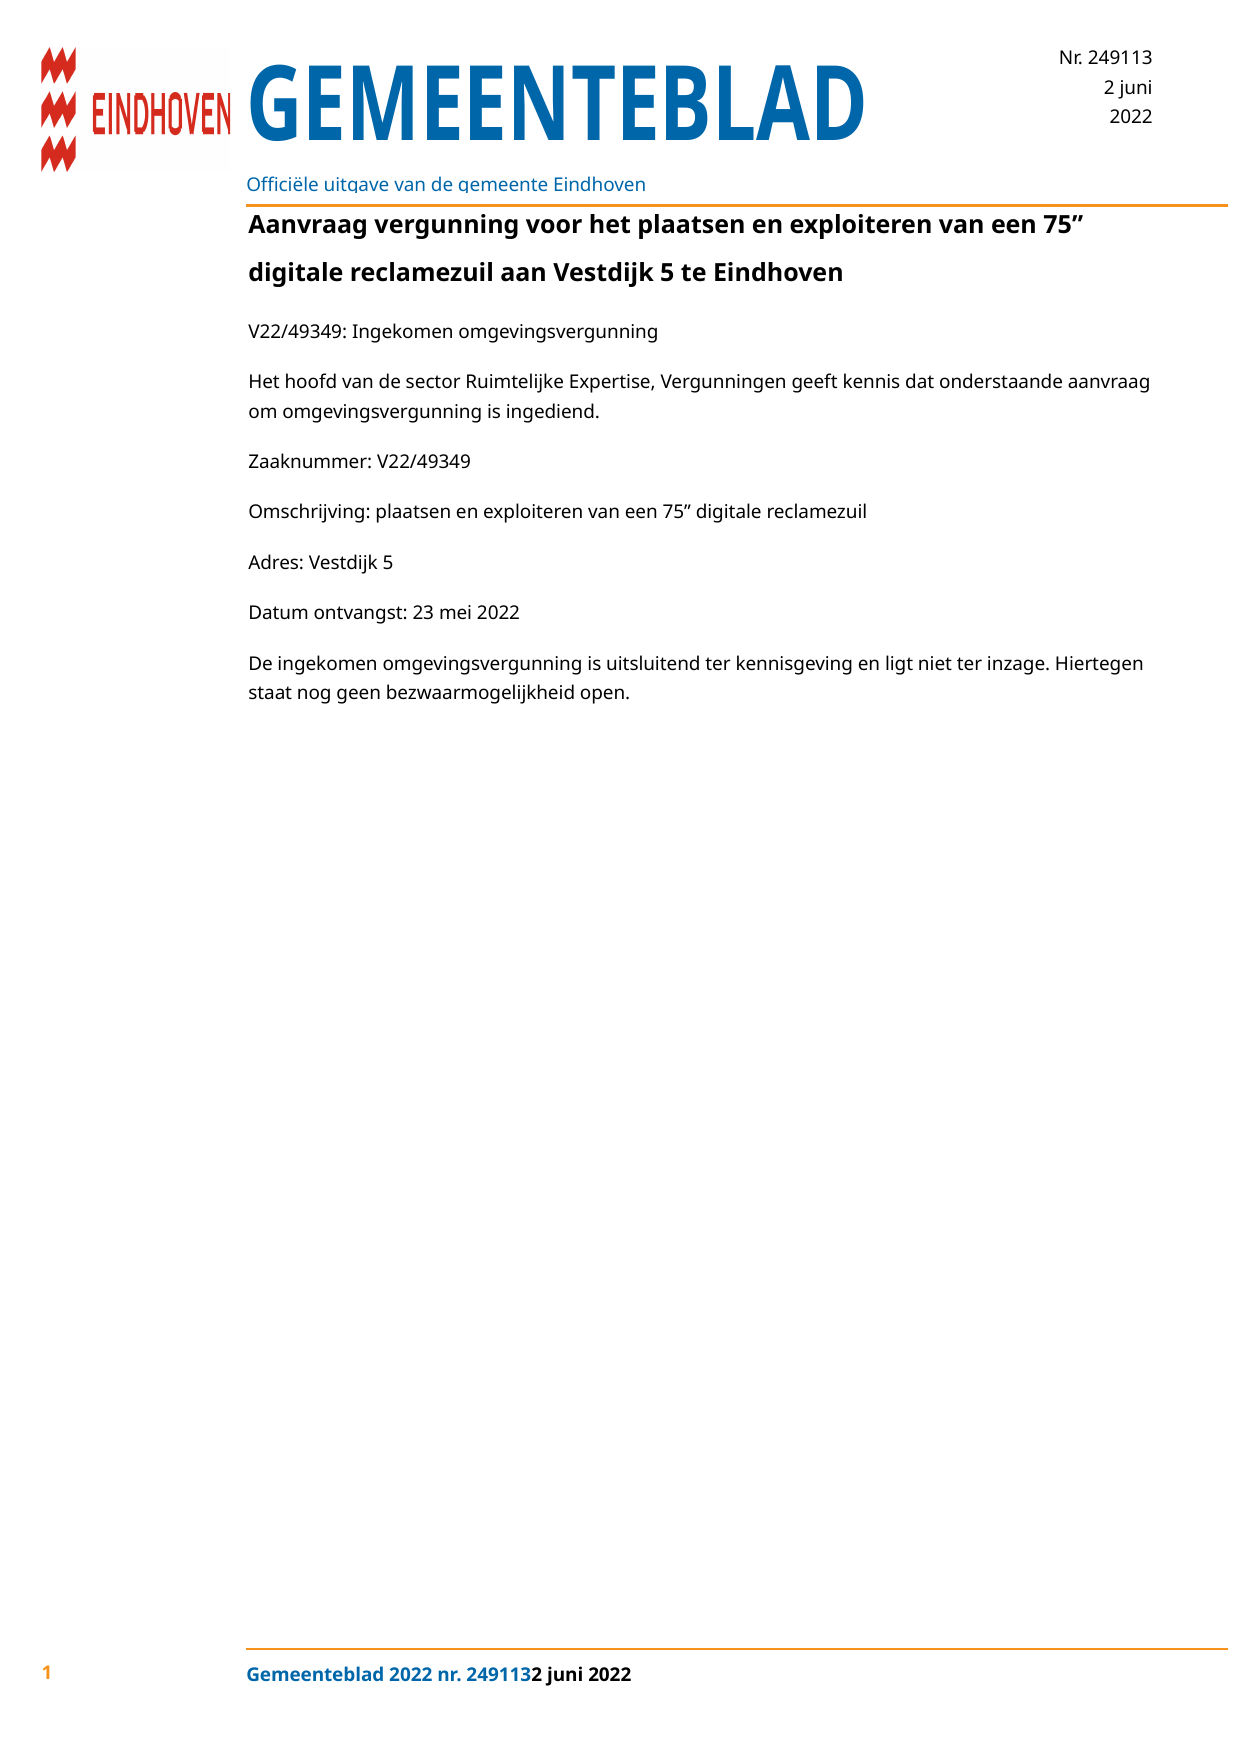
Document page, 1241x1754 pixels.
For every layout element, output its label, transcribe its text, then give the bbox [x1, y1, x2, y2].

picture [41, 47, 231, 172]
text De ingekomen omgevingsvergunning is uitsluitend ter kennisgeving en ligt niet ter inzage. Hiertegen staat nog geen bezwaarmogelijkheid open. [248, 650, 1152, 705]
text V22/49349: Ingekomen omgevingsvergunning [248, 318, 1152, 344]
text Datum ontvangst: 23 mei 2022 [248, 599, 1152, 625]
text Aanvraag vergunning voor het plaatsen en exploiteren van een 75” digitale reclamezuil aan Vestdijk 5 te Eindhoven [248, 207, 1152, 288]
text Omschrijving: plaatsen en exploiteren van een 75” digitale reclamezuil [248, 499, 1152, 524]
text Het hoofd van de sector Ruimtelijke Expertise, Vergunningen geeft kennis dat onderstaande aanvraag om omgevingsvergunning is ingediend. [248, 368, 1152, 424]
text Zaaknummer: V22/49349 [248, 448, 1152, 474]
text Adres: Vestdijk 5 [248, 549, 1152, 575]
